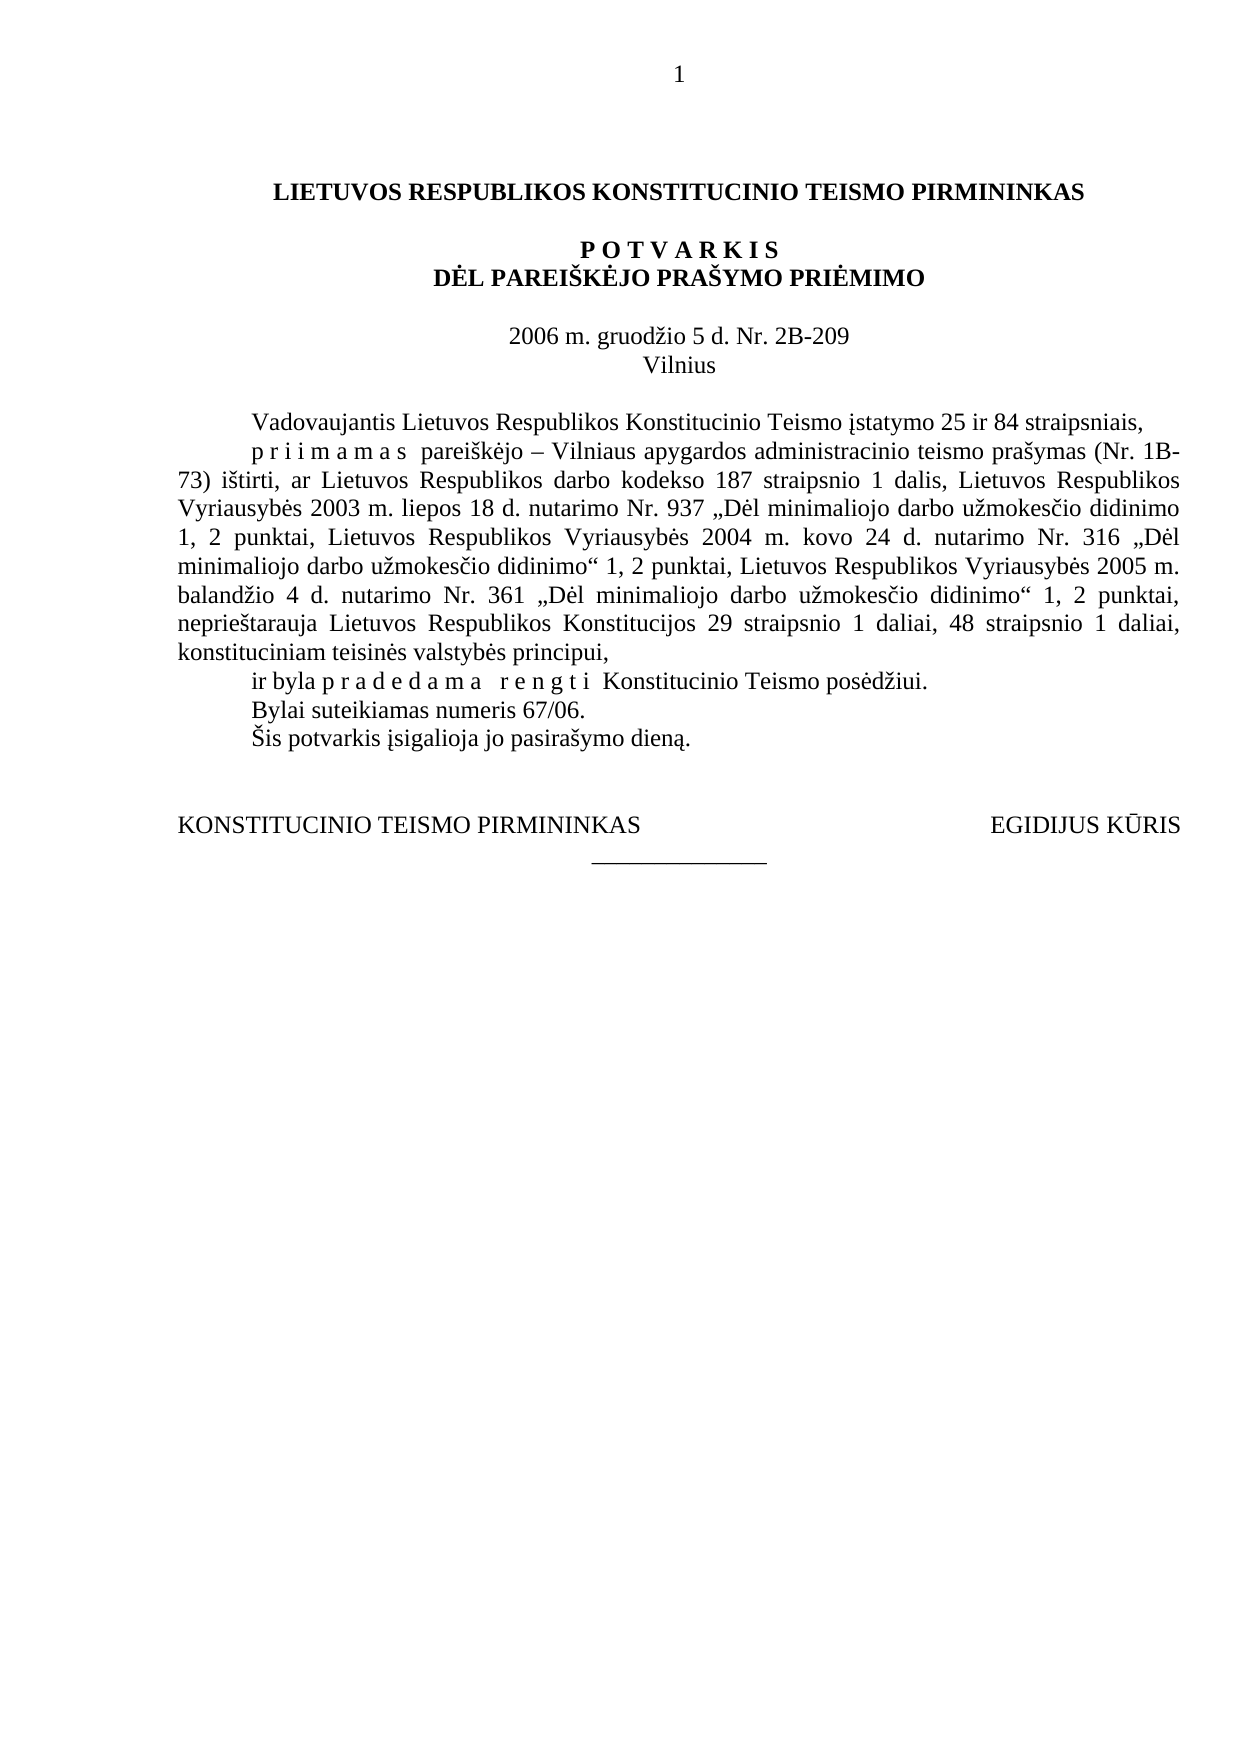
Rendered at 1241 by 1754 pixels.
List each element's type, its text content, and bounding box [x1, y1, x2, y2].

text P O T V A R K I S [177, 235, 1181, 263]
text ir byla pradedama rengti Konstitucinio Teismo posėdžiui. [177, 666, 1181, 695]
text DĖL PAREIŠKĖJO PRAŠYMO PRIĖMIMO [177, 263, 1181, 292]
text Vadovaujantis Lietuvos Respublikos Konstitucinio Teismo įstatymo 25 ir 84 straipsniais, [177, 407, 1181, 436]
text KONSTITUCINIO TEISMO PIRMININKAS EGIDIJUS KŪRIS [177, 810, 1181, 838]
text LIETUVOS RESPUBLIKOS KONSTITUCINIO TEISMO PIRMININKAS [177, 177, 1181, 206]
text Šis potvarkis įsigalioja jo pasirašymo dieną. [177, 723, 1181, 752]
text Bylai suteikiamas numeris 67/06. [177, 695, 1181, 723]
text ______________ [177, 838, 1181, 867]
text priimamas pareiškėjo – Vilniaus apygardos administracinio teismo prašymas (Nr. 1B-73) ištirti, ar Lietuvos Respublikos darbo kodekso 187 straipsnio 1 dalis, Lietuvos Respublikos Vyriausybės 2003 m. liepos 18 d. nutarimo Nr. 937 „Dėl minimaliojo darbo užmokesčio didinimo 1, 2 punktai, Lietuvos Respublikos Vyriausybės 2004 m. kovo 24 d. nutarimo Nr. 316 „Dėl minimaliojo darbo užmokesčio didinimo“ 1, 2 punktai, Lietuvos Respublikos Vyriausybės 2005 m. balandžio 4 d. nutarimo Nr. 361 „Dėl minimaliojo darbo užmokesčio didinimo“ 1, 2 punktai, neprieštarauja Lietuvos Respublikos Konstitucijos 29 straipsnio 1 daliai, 48 straipsnio 1 daliai, konstituciniam teisinės valstybės principui, [177, 436, 1181, 666]
text Vilnius [177, 350, 1181, 378]
text 2006 m. gruodžio 5 d. Nr. 2B-209 [177, 321, 1181, 350]
